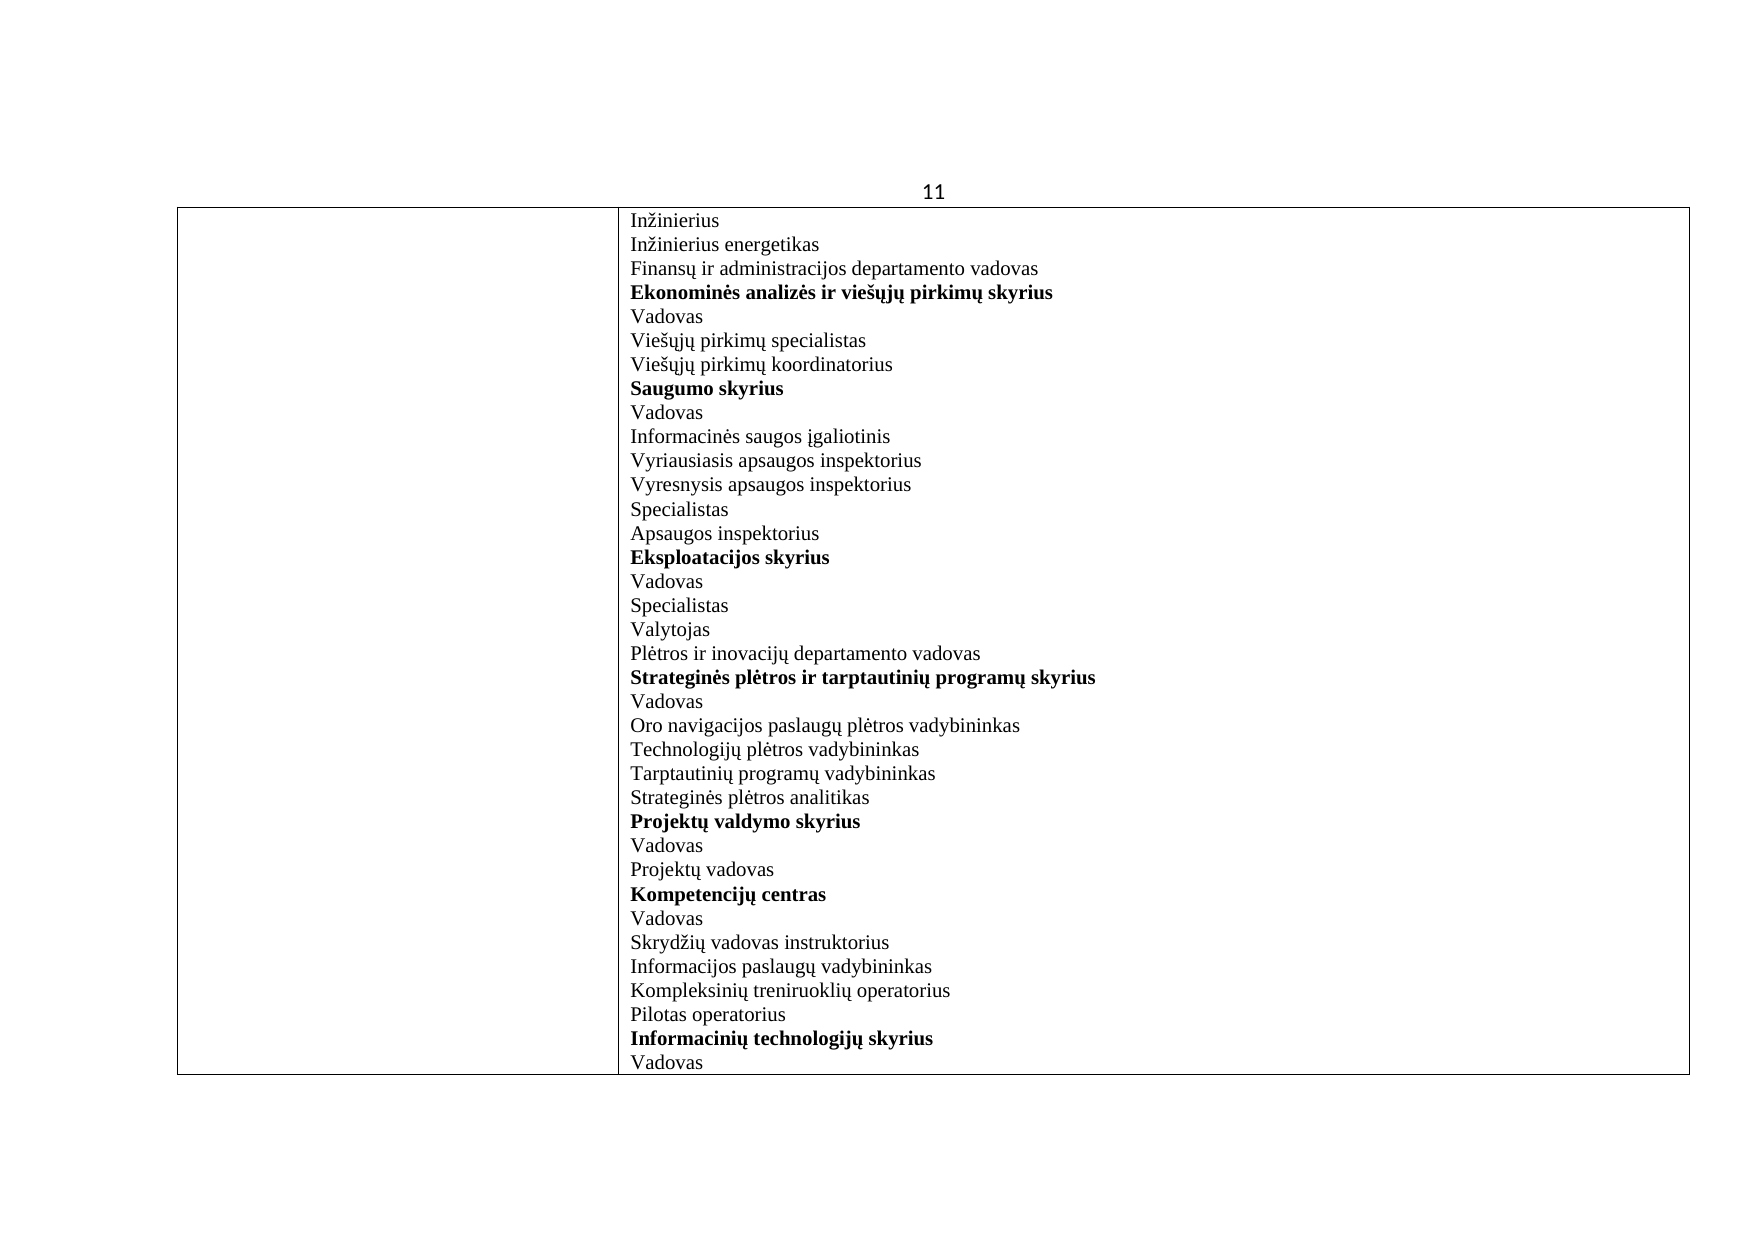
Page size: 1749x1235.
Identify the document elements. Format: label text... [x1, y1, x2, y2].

table_cell [178, 208, 618, 1074]
table_cell Inžinierius Inžinierius energetikas Finansų ir administracijos departamento vadovas Ekonominės analizės ir viešųjų pirkimų skyrius Vadovas Viešųjų pirkimų specialistas Viešųjų pirkimų koordinatorius Saugumo skyrius Vadovas Informacinės saugos įgaliotinis Vyriausiasis apsaugos inspektorius Vyresnysis apsaugos inspektorius Specialistas Apsaugos inspektorius Eksploatacijos skyrius Vadovas Specialistas Valytojas Plėtros ir inovacijų departamento vadovas Strateginės plėtros ir tarptautinių programų skyrius Vadovas Oro navigacijos paslaugų plėtros vadybininkas Technologijų plėtros vadybininkas Tarptautinių programų vadybininkas Strateginės plėtros analitikas Projektų valdymo skyrius Vadovas Projektų vadovas Kompetencijų centras Vadovas Skrydžių vadovas instruktorius Informacijos paslaugų vadybininkas Kompleksinių treniruoklių operatorius Pilotas operatorius Informacinių technologijų skyrius Vadovas [619, 208, 1689, 1074]
